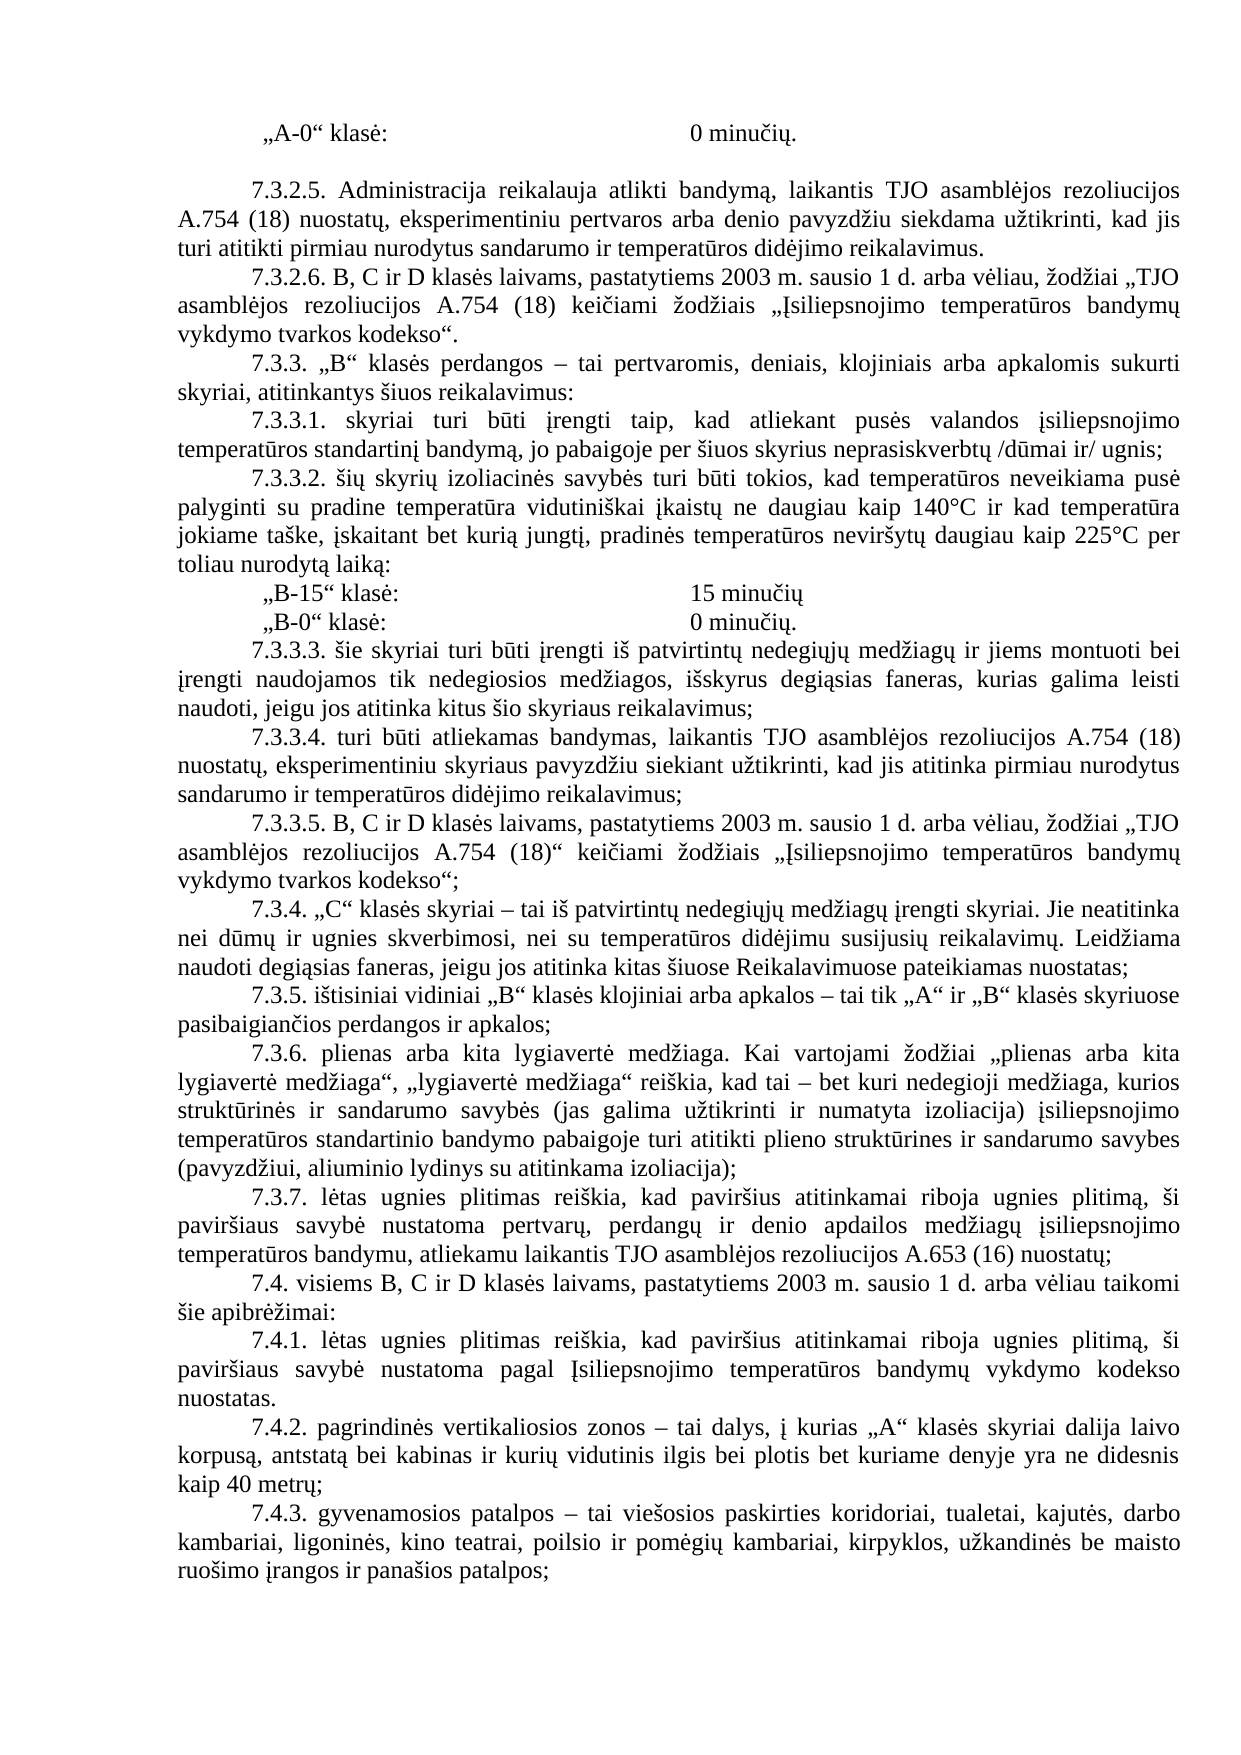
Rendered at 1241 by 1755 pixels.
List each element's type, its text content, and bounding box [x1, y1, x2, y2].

text 7.4. visiems B, C ir D klasės laivams, pastatytiems 2003 m. sausio 1 d. arba vėliau taikomi šie apibrėžimai: [177, 1268, 1181, 1326]
table_cell 0 minučių. [679, 118, 1181, 147]
text 7.3.2.6. B, C ir D klasės laivams, pastatytiems 2003 m. sausio 1 d. arba vėliau, žodžiai „TJO asamblėjos rezoliucijos A.754 (18) keičiami žodžiais „Įsiliepsnojimo temperatūros bandymų vykdymo tvarkos kodekso“. [177, 262, 1181, 348]
text 7.3.3.1. skyriai turi būti įrengti taip, kad atliekant pusės valandos įsiliepsnojimo temperatūros standartinį bandymą, jo pabaigoje per šiuos skyrius neprasiskverbtų /dūmai ir/ ugnis; [177, 406, 1181, 463]
text 7.4.2. pagrindinės vertikaliosios zonos – tai dalys, į kurias „A“ klasės skyriai dalija laivo korpusą, antstatą bei kabinas ir kurių vidutinis ilgis bei plotis bet kuriame denyje yra ne didesnis kaip 40 metrų; [177, 1412, 1181, 1498]
text 7.4.3. gyvenamosios patalpos – tai viešosios paskirties koridoriai, tualetai, kajutės, darbo kambariai, ligoninės, kino teatrai, poilsio ir pomėgių kambariai, kirpyklos, užkandinės be maisto ruošimo įrangos ir panašios patalpos; [177, 1498, 1181, 1584]
table_header „B-15“ klasė: [177, 578, 679, 607]
text 7.3.7. lėtas ugnies plitimas reiškia, kad paviršius atitinkamai riboja ugnies plitimą, ši paviršiaus savybė nustatoma pertvarų, perdangų ir denio apdailos medžiagų įsiliepsnojimo temperatūros bandymu, atliekamu laikantis TJO asamblėjos rezoliucijos A.653 (16) nuostatų; [177, 1182, 1181, 1268]
text 7.3.3.4. turi būti atliekamas bandymas, laikantis TJO asamblėjos rezoliucijos A.754 (18) nuostatų, eksperimentiniu skyriaus pavyzdžiu siekiant užtikrinti, kad jis atitinka pirmiau nurodytus sandarumo ir temperatūros didėjimo reikalavimus; [177, 722, 1181, 808]
text 7.4.1. lėtas ugnies plitimas reiškia, kad paviršius atitinkamai riboja ugnies plitimą, ši paviršiaus savybė nustatoma pagal Įsiliepsnojimo temperatūros bandymų vykdymo kodekso nuostatas. [177, 1326, 1181, 1412]
text 7.3.2.5. Administracija reikalauja atlikti bandymą, laikantis TJO asamblėjos rezoliucijos A.754 (18) nuostatų, eksperimentiniu pertvaros arba denio pavyzdžiu siekdama užtikrinti, kad jis turi atitikti pirmiau nurodytus sandarumo ir temperatūros didėjimo reikalavimus. [177, 176, 1181, 262]
text 7.3.4. „C“ klasės skyriai – tai iš patvirtintų nedegiųjų medžiagų įrengti skyriai. Jie neatitinka nei dūmų ir ugnies skverbimosi, nei su temperatūros didėjimu susijusių reikalavimų. Leidžiama naudoti degiąsias faneras, jeigu jos atitinka kitas šiuose Reikalavimuose pateikiamas nuostatas; [177, 894, 1181, 981]
table_cell 0 minučių. [679, 607, 1181, 636]
text 7.3.5. ištisiniai vidiniai „B“ klasės klojiniai arba apkalos – tai tik „A“ ir „B“ klasės skyriuose pasibaigiančios perdangos ir apkalos; [177, 981, 1181, 1038]
table_cell „A-0“ klasė: [177, 118, 679, 147]
text 7.3.3.3. šie skyriai turi būti įrengti iš patvirtintų nedegiųjų medžiagų ir jiems montuoti bei įrengti naudojamos tik nedegiosios medžiagos, išskyrus degiąsias faneras, kurias galima leisti naudoti, jeigu jos atitinka kitus šio skyriaus reikalavimus; [177, 636, 1181, 722]
table_header 15 minučių [679, 578, 1181, 607]
table_cell „B-0“ klasė: [177, 607, 679, 636]
text 7.3.3.2. šių skyrių izoliacinės savybės turi būti tokios, kad temperatūros neveikiama pusė palyginti su pradine temperatūra vidutiniškai įkaistų ne daugiau kaip 140°C ir kad temperatūra jokiame taške, įskaitant bet kurią jungtį, pradinės temperatūros neviršytų daugiau kaip 225°C per toliau nurodytą laiką: [177, 463, 1181, 578]
text 7.3.6. plienas arba kita lygiavertė medžiaga. Kai vartojami žodžiai „plienas arba kita lygiavertė medžiaga“, „lygiavertė medžiaga“ reiškia, kad tai – bet kuri nedegioji medžiaga, kurios struktūrinės ir sandarumo savybės (jas galima užtikrinti ir numatyta izoliacija) įsiliepsnojimo temperatūros standartinio bandymo pabaigoje turi atitikti plieno struktūrines ir sandarumo savybes (pavyzdžiui, aliuminio lydinys su atitinkama izoliacija); [177, 1038, 1181, 1182]
text 7.3.3. „B“ klasės perdangos – tai pertvaromis, deniais, klojiniais arba apkalomis sukurti skyriai, atitinkantys šiuos reikalavimus: [177, 348, 1181, 406]
text 7.3.3.5. B, C ir D klasės laivams, pastatytiems 2003 m. sausio 1 d. arba vėliau, žodžiai „TJO asamblėjos rezoliucijos A.754 (18)“ keičiami žodžiais „Įsiliepsnojimo temperatūros bandymų vykdymo tvarkos kodekso“; [177, 808, 1181, 894]
